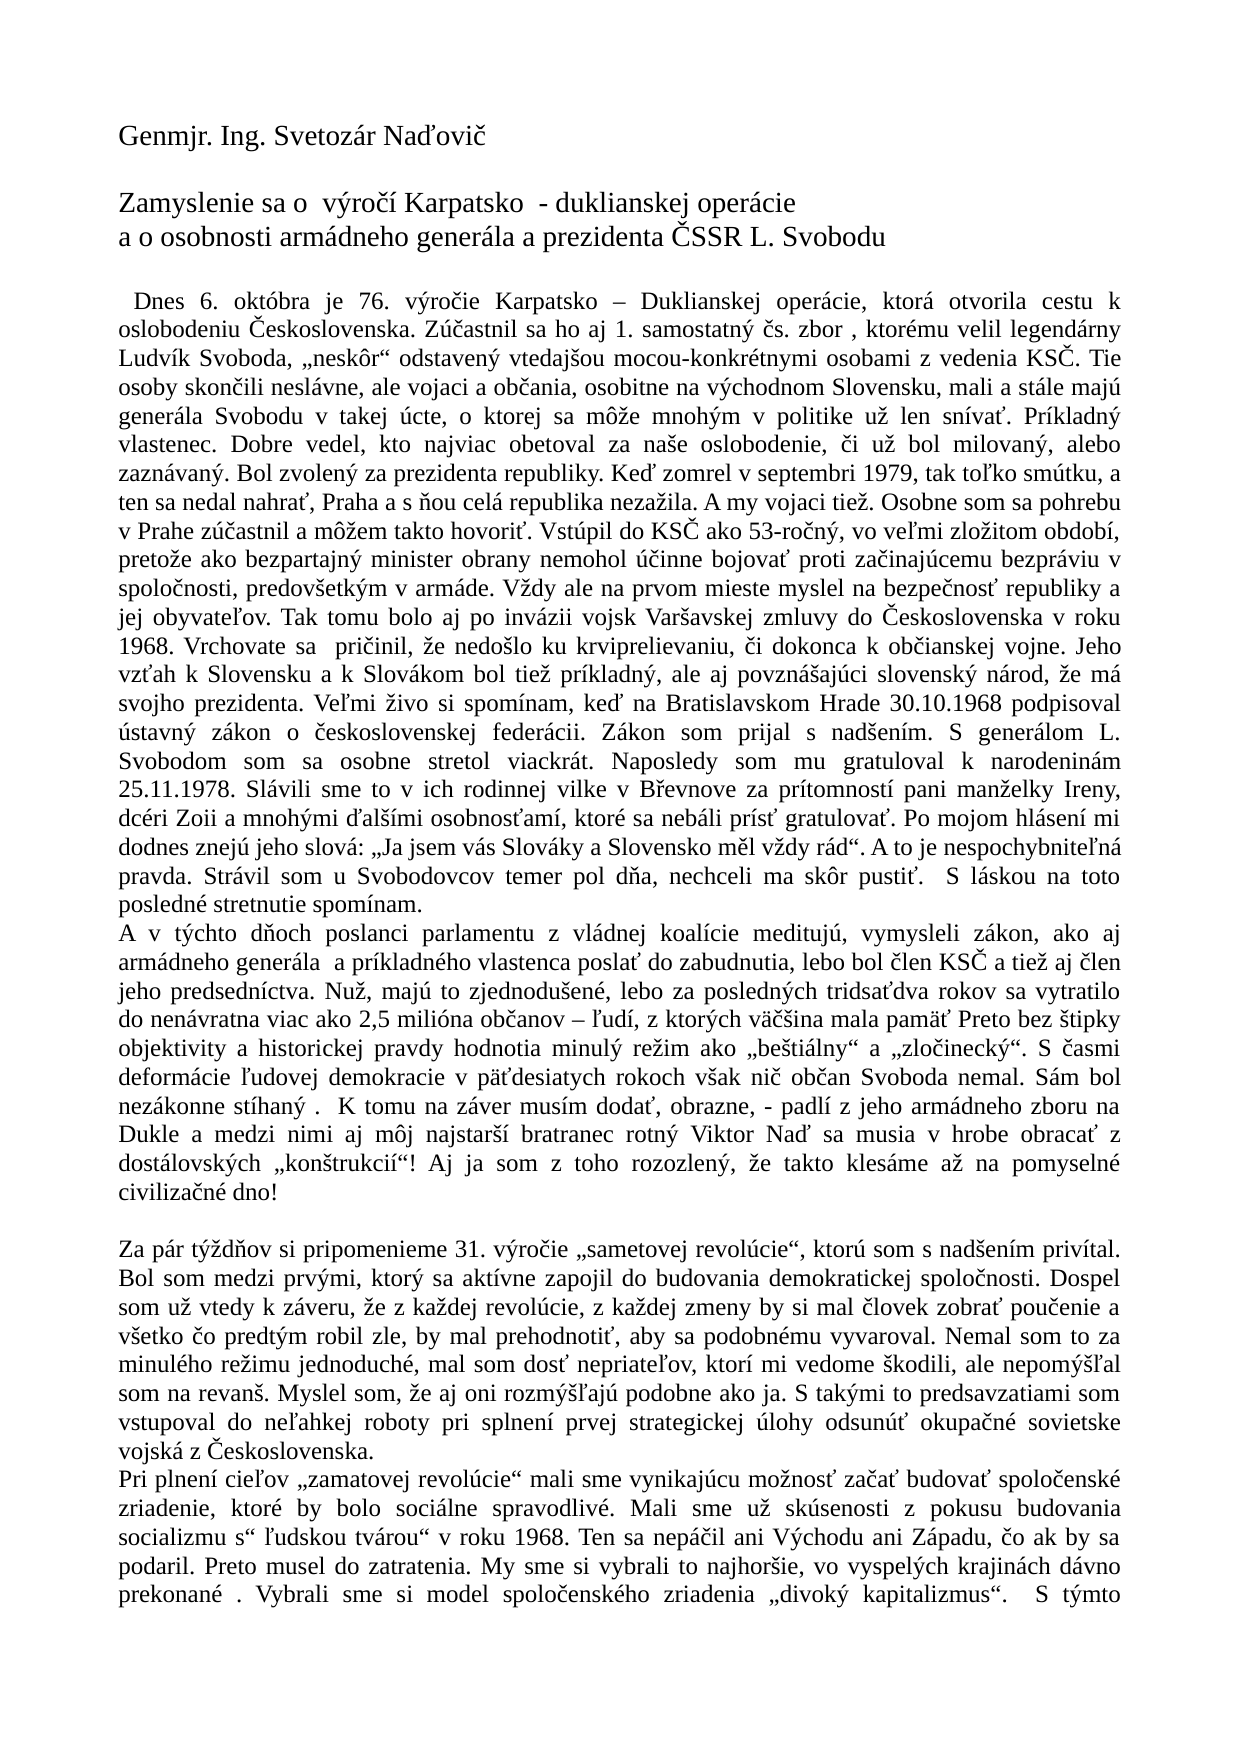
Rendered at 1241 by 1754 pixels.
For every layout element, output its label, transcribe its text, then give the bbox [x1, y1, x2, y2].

text Pri plnení cieľov „zamatovej revolúcie“ mali sme vynikajúcu možnosť začať budovať spoločenské zriadenie, ktoré by bolo sociálne spravodlivé. Mali sme už skúsenosti z pokusu budovania socializmu s“ ľudskou tvárou“ v roku 1968. Ten sa nepáčil ani Východu ani Západu, čo ak by sa podaril. Preto musel do zatratenia. My sme si vybrali to najhoršie, vo vyspelých krajinách dávno prekonané . Vybrali sme si model spoločenského zriadenia „divoký kapitalizmus“. S týmto [118, 1464, 1122, 1608]
text A v týchto dňoch poslanci parlamentu z vládnej koalície meditujú, vymysleli zákon, ako aj armádneho generála a príkladného vlastenca poslať do zabudnutia, lebo bol člen KSČ a tiež aj člen jeho predsedníctva. Nuž, majú to zjednodušené, lebo za posledných tridsaťdva rokov sa vytratilo do nenávratna viac ako 2,5 milióna občanov – ľudí, z ktorých väčšina mala pamäť Preto bez štipky objektivity a historickej pravdy hodnotia minulý režim ako „beštiálny“ a „zločinecký“. S časmi deformácie ľudovej demokracie v päťdesiatych rokoch však nič občan Svoboda nemal. Sám bol nezákonne stíhaný . K tomu na záver musím dodať, obrazne, - padlí z jeho armádneho zboru na Dukle a medzi nimi aj môj najstarší bratranec rotný Viktor Naď sa musia v hrobe obracať z dostálovských „konštrukcií“! Aj ja som z toho rozozlený, že takto klesáme až na pomyselné civilizačné dno! [118, 918, 1122, 1206]
text Dnes 6. októbra je 76. výročie Karpatsko – Duklianskej operácie, ktorá otvorila cestu k oslobodeniu Československa. Zúčastnil sa ho aj 1. samostatný čs. zbor , ktorému velil legendárny Ludvík Svoboda, „neskôr“ odstavený vtedajšou mocou-konkrétnymi osobami z vedenia KSČ. Tie osoby skončili neslávne, ale vojaci a občania, osobitne na východnom Slovensku, mali a stále majú generála Svobodu v takej úcte, o ktorej sa môže mnohým v politike už len snívať. Príkladný vlastenec. Dobre vedel, kto najviac obetoval za naše oslobodenie, či už bol milovaný, alebo zaznávaný. Bol zvolený za prezidenta republiky. Keď zomrel v septembri 1979, tak toľko smútku, a ten sa nedal nahrať, Praha a s ňou celá republika nezažila. A my vojaci tiež. Osobne som sa pohrebu v Prahe zúčastnil a môžem takto hovoriť. Vstúpil do KSČ ako 53-ročný, vo veľmi zložitom období, pretože ako bezpartajný minister obrany nemohol účinne bojovať proti začinajúcemu bezpráviu v spoločnosti, predovšetkým v armáde. Vždy ale na prvom mieste myslel na bezpečnosť republiky a jej obyvateľov. Tak tomu bolo aj po invázii vojsk Varšavskej zmluvy do Československa v roku 1968. Vrchovate sa pričinil, že nedošlo ku krviprelievaniu, či dokonca k občianskej vojne. Jeho vzťah k Slovensku a k Slovákom bol tiež príkladný, ale aj povznášajúci slovenský národ, že má svojho prezidenta. Veľmi živo si spomínam, keď na Bratislavskom Hrade 30.10.1968 podpisoval ústavný zákon o československej federácii. Zákon som prijal s nadšením. S generálom L. Svobodom som sa osobne stretol viackrát. Naposledy som mu gratuloval k narodeninám 25.11.1978. Slávili sme to v ich rodinnej vilke v Břevnove za prítomností pani manželky Ireny, dcéri Zoii a mnohými ďalšími osobnosťamí, ktoré sa nebáli prísť gratulovať. Po mojom hlásení mi dodnes znejú jeho slová: „Ja jsem vás Slováky a Slovensko měl vždy rád“. A to je nespochybniteľná pravda. Strávil som u Svobodovcov temer pol dňa, nechceli ma skôr pustiť. S láskou na toto posledné stretnutie spomínam. [118, 286, 1122, 918]
text Za pár týždňov si pripomenieme 31. výročie „sametovej revolúcie“, ktorú som s nadšením privítal. Bol som medzi prvými, ktorý sa aktívne zapojil do budovania demokratickej spoločnosti. Dospel som už vtedy k záveru, že z každej revolúcie, z každej zmeny by si mal človek zobrať poučenie a všetko čo predtým robil zle, by mal prehodnotiť, aby sa podobnému vyvaroval. Nemal som to za minulého režimu jednoduché, mal som dosť nepriateľov, ktorí mi vedome škodili, ale nepomýšľal som na revanš. Myslel som, že aj oni rozmýšľajú podobne ako ja. S takými to predsavzatiami som vstupoval do neľahkej roboty pri splnení prvej strategickej úlohy odsunúť okupačné sovietske vojská z Československa. [118, 1234, 1122, 1464]
text Genmjr. Ing. Svetozár Naďovič [118, 118, 1122, 152]
text Zamyslenie sa o výročí Karpatsko - duklianskej operácie [118, 185, 1122, 219]
text a o osobnosti armádneho generála a prezidenta ČSSR L. Svobodu [118, 219, 1122, 252]
